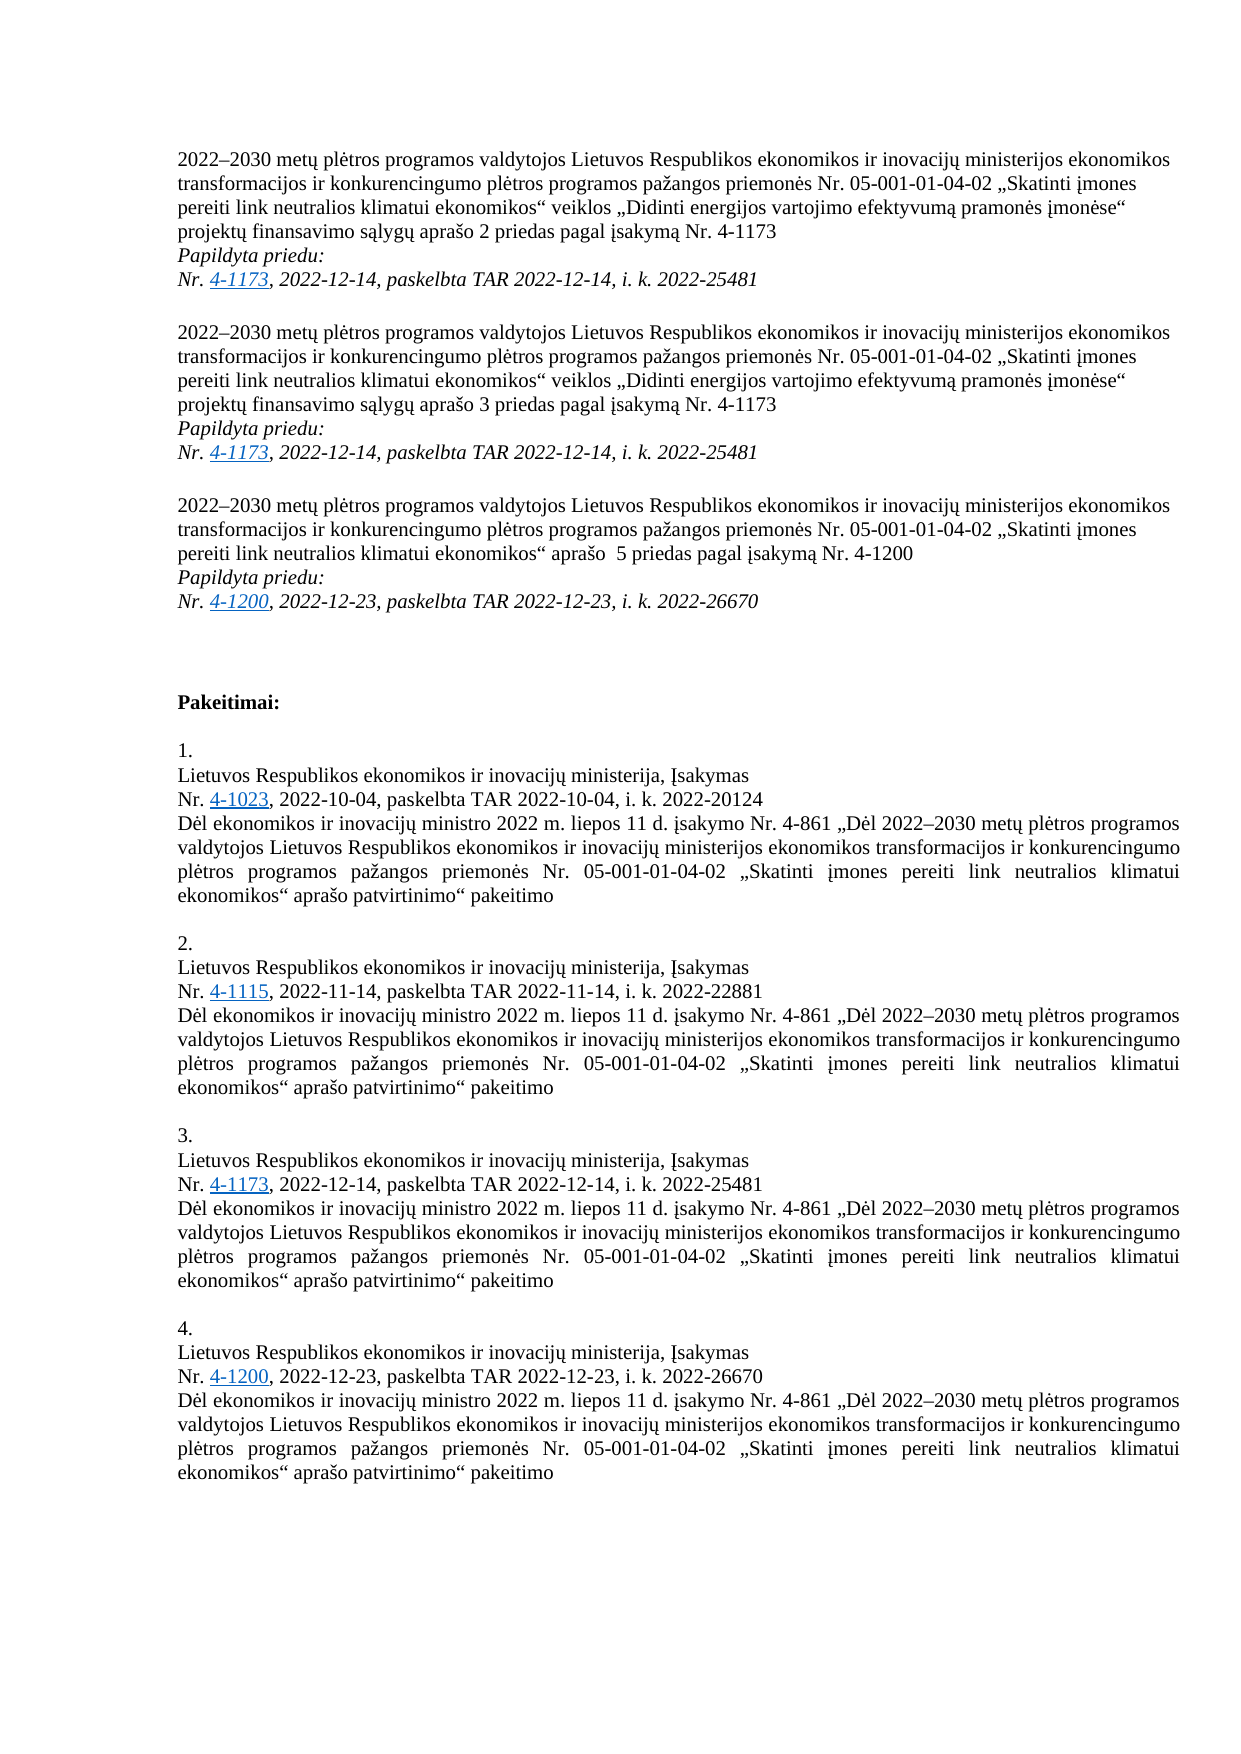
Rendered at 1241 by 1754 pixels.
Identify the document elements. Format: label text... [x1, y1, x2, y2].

text Dėl ekonomikos ir inovacijų ministro 2022 m. liepos 11 d. įsakymo Nr. 4-861 „Dėl 2022–2030 metų plėtros programos valdytojos Lietuvos Respublikos ekonomikos ir inovacijų ministerijos ekonomikos transformacijos ir konkurencingumo plėtros programos pažangos priemonės Nr. 05-001-01-04-02 „Skatinti įmones pereiti link neutralios klimatui ekonomikos“ aprašo patvirtinimo“ pakeitimo [177, 1388, 1181, 1484]
text Papildyta priedu: [177, 416, 1181, 440]
text Nr. 4-1115, 2022-11-14, paskelbta TAR 2022-11-14, i. k. 2022-22881 [177, 979, 1181, 1003]
text 2022–2030 metų plėtros programos valdytojos Lietuvos Respublikos ekonomikos ir inovacijų ministerijos ekonomikos transformacijos ir konkurencingumo plėtros programos pažangos priemonės Nr. 05-001-01-04-02 „Skatinti įmones pereiti link neutralios klimatui ekonomikos“ veiklos „Didinti energijos vartojimo efektyvumą pramonės įmonėse“ projektų finansavimo sąlygų aprašo 2 priedas pagal įsakymą Nr. 4-1173 [177, 147, 1181, 243]
text Pakeitimai: [177, 690, 1181, 714]
text Lietuvos Respublikos ekonomikos ir inovacijų ministerija, Įsakymas [177, 762, 1181, 787]
text Nr. 4-1023, 2022-10-04, paskelbta TAR 2022-10-04, i. k. 2022-20124 [177, 787, 1181, 811]
text Lietuvos Respublikos ekonomikos ir inovacijų ministerija, Įsakymas [177, 1340, 1181, 1364]
text Nr. 4-1200, 2022-12-23, paskelbta TAR 2022-12-23, i. k. 2022-26670 [177, 589, 1181, 613]
text 2. [177, 931, 1181, 955]
text Dėl ekonomikos ir inovacijų ministro 2022 m. liepos 11 d. įsakymo Nr. 4-861 „Dėl 2022–2030 metų plėtros programos valdytojos Lietuvos Respublikos ekonomikos ir inovacijų ministerijos ekonomikos transformacijos ir konkurencingumo plėtros programos pažangos priemonės Nr. 05-001-01-04-02 „Skatinti įmones pereiti link neutralios klimatui ekonomikos“ aprašo patvirtinimo“ pakeitimo [177, 1003, 1181, 1099]
text Nr. 4-1200, 2022-12-23, paskelbta TAR 2022-12-23, i. k. 2022-26670 [177, 1364, 1181, 1388]
text Nr. 4-1173, 2022-12-14, paskelbta TAR 2022-12-14, i. k. 2022-25481 [177, 267, 1181, 291]
text Lietuvos Respublikos ekonomikos ir inovacijų ministerija, Įsakymas [177, 1147, 1181, 1172]
text 1. [177, 738, 1181, 762]
text Papildyta priedu: [177, 243, 1181, 267]
text 4. [177, 1316, 1181, 1340]
text 2022–2030 metų plėtros programos valdytojos Lietuvos Respublikos ekonomikos ir inovacijų ministerijos ekonomikos transformacijos ir konkurencingumo plėtros programos pažangos priemonės Nr. 05-001-01-04-02 „Skatinti įmones pereiti link neutralios klimatui ekonomikos“ aprašo 5 priedas pagal įsakymą Nr. 4-1200 [177, 493, 1181, 565]
text 3. [177, 1123, 1181, 1147]
text Papildyta priedu: [177, 565, 1181, 589]
text Dėl ekonomikos ir inovacijų ministro 2022 m. liepos 11 d. įsakymo Nr. 4-861 „Dėl 2022–2030 metų plėtros programos valdytojos Lietuvos Respublikos ekonomikos ir inovacijų ministerijos ekonomikos transformacijos ir konkurencingumo plėtros programos pažangos priemonės Nr. 05-001-01-04-02 „Skatinti įmones pereiti link neutralios klimatui ekonomikos“ aprašo patvirtinimo“ pakeitimo [177, 811, 1181, 907]
text Lietuvos Respublikos ekonomikos ir inovacijų ministerija, Įsakymas [177, 955, 1181, 979]
text Nr. 4-1173, 2022-12-14, paskelbta TAR 2022-12-14, i. k. 2022-25481 [177, 1172, 1181, 1196]
text Nr. 4-1173, 2022-12-14, paskelbta TAR 2022-12-14, i. k. 2022-25481 [177, 440, 1181, 464]
text Dėl ekonomikos ir inovacijų ministro 2022 m. liepos 11 d. įsakymo Nr. 4-861 „Dėl 2022–2030 metų plėtros programos valdytojos Lietuvos Respublikos ekonomikos ir inovacijų ministerijos ekonomikos transformacijos ir konkurencingumo plėtros programos pažangos priemonės Nr. 05-001-01-04-02 „Skatinti įmones pereiti link neutralios klimatui ekonomikos“ aprašo patvirtinimo“ pakeitimo [177, 1196, 1181, 1292]
text 2022–2030 metų plėtros programos valdytojos Lietuvos Respublikos ekonomikos ir inovacijų ministerijos ekonomikos transformacijos ir konkurencingumo plėtros programos pažangos priemonės Nr. 05-001-01-04-02 „Skatinti įmones pereiti link neutralios klimatui ekonomikos“ veiklos „Didinti energijos vartojimo efektyvumą pramonės įmonėse“ projektų finansavimo sąlygų aprašo 3 priedas pagal įsakymą Nr. 4-1173 [177, 320, 1181, 416]
